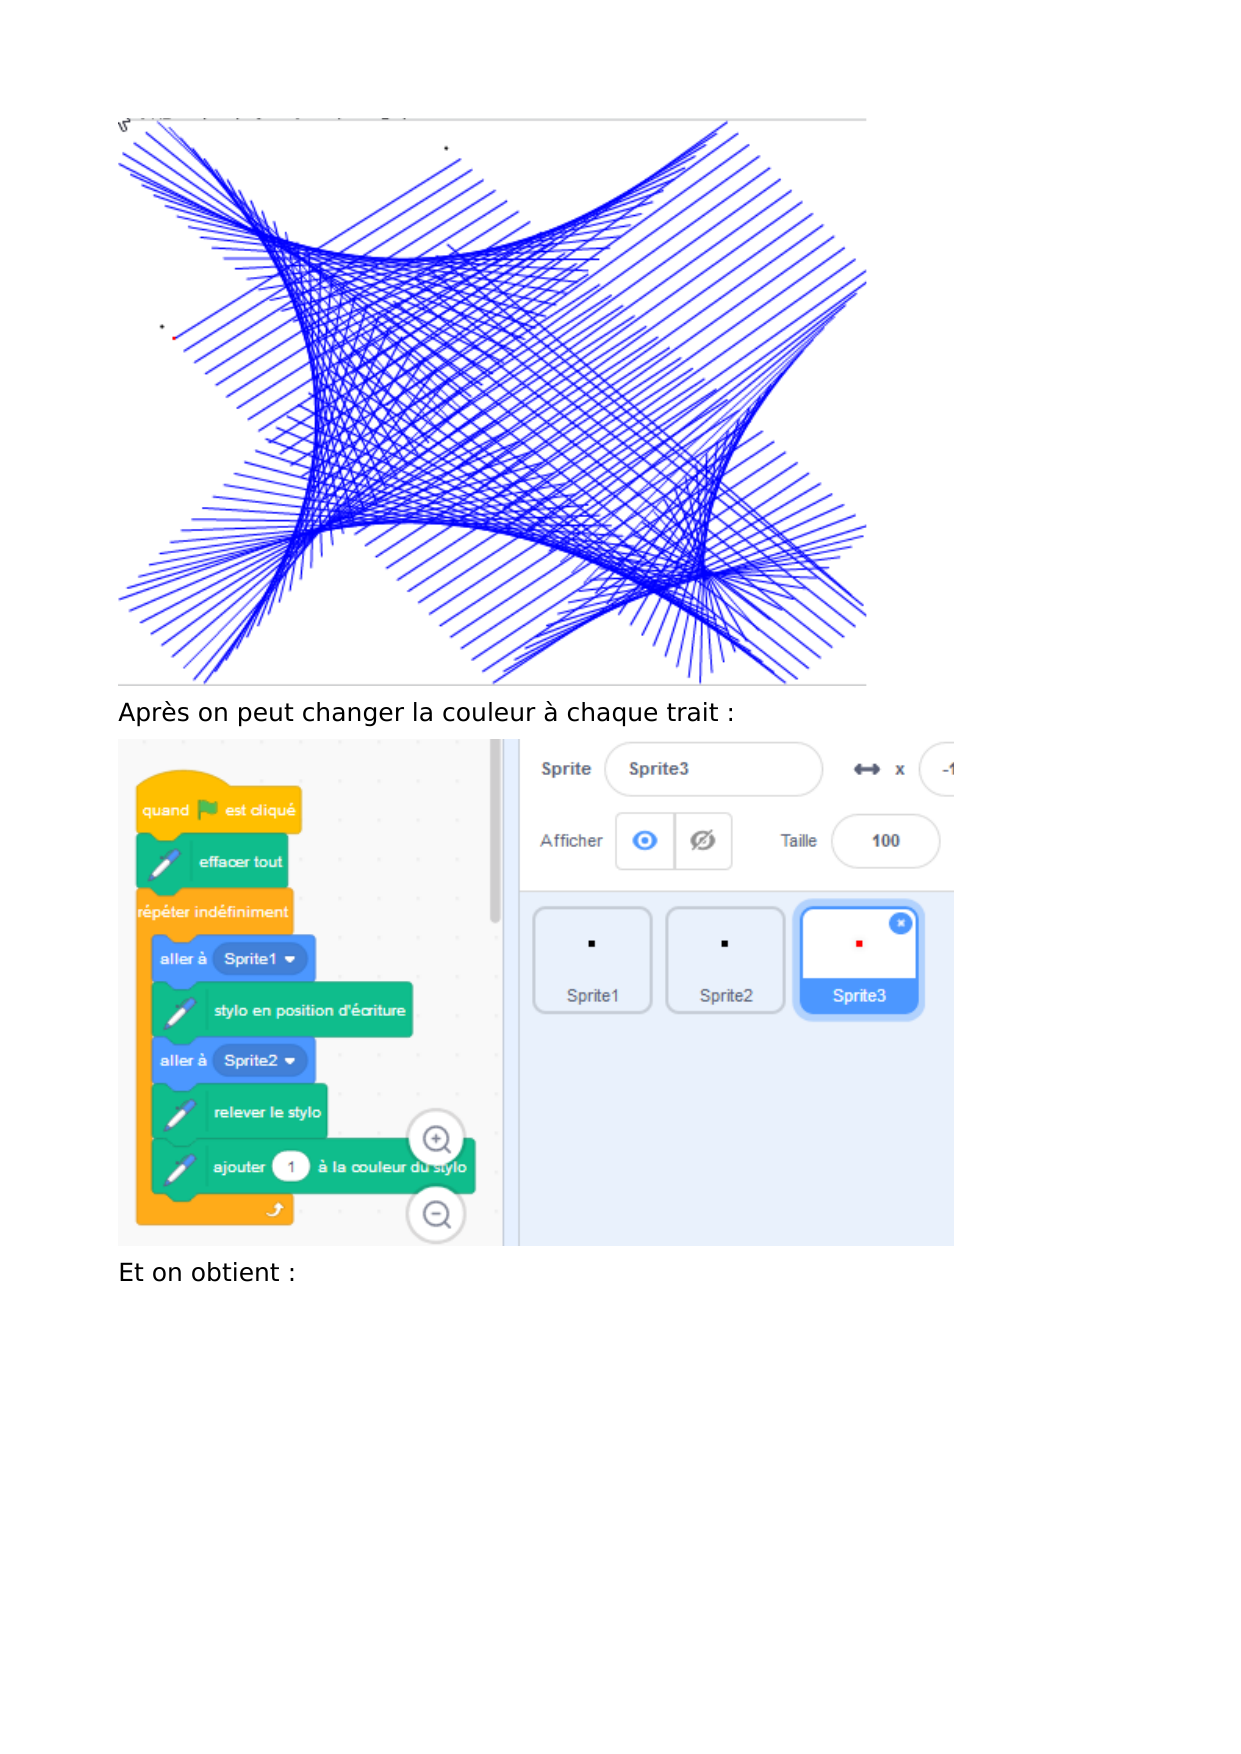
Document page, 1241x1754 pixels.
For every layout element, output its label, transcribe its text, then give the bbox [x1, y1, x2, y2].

picture [118, 739, 954, 1246]
picture [118, 118, 867, 686]
text Et on obtient : [118, 1258, 1122, 1287]
text Après on peut changer la couleur à chaque trait : [118, 698, 1122, 727]
